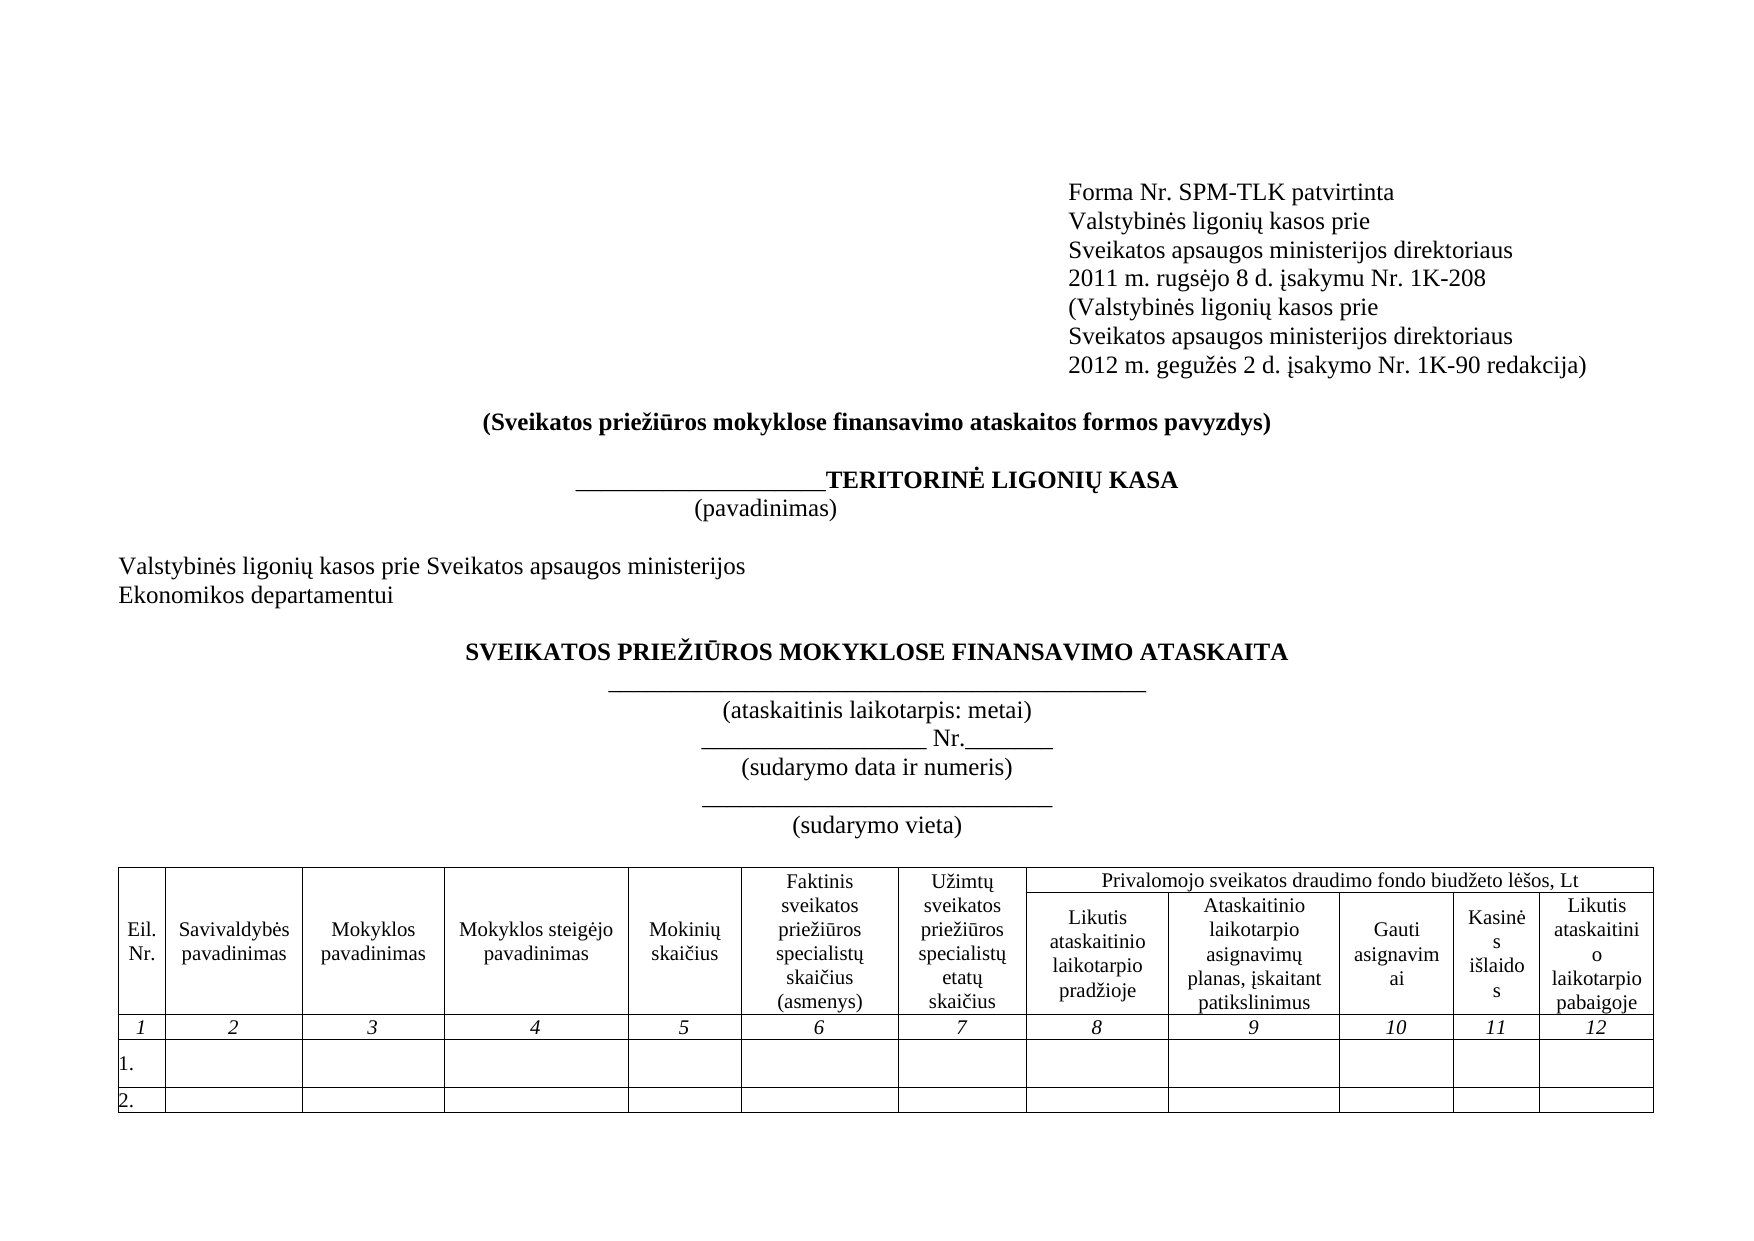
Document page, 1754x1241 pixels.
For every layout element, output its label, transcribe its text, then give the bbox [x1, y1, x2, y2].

table_cell Ataskaitinio laikotarpio asignavimų planas, įskaitant patikslinimus [1169, 893, 1339, 1014]
text ____________________TERITORINĖ LIGONIŲ KASA [118, 465, 1636, 493]
table_cell [1027, 1088, 1168, 1112]
table_cell Gauti asignavimai [1340, 893, 1453, 1014]
table_cell 1. [119, 1040, 165, 1087]
table_cell 2 [166, 1015, 302, 1039]
table_cell [1454, 1088, 1539, 1112]
table_header Faktinis sveikatos priežiūros specialistų skaičius (asmenys) [742, 868, 898, 1014]
table_cell 3 [303, 1015, 444, 1039]
table_header Privalomojo sveikatos draudimo fondo biudžeto lėšos, Lt [1027, 868, 1653, 892]
text Ekonomikos departamentui [118, 580, 1636, 608]
table_cell [1027, 1040, 1168, 1087]
table_cell 1 [119, 1015, 165, 1039]
table_cell 6 [742, 1015, 898, 1039]
text 2011 m. rugsėjo 8 d. įsakymu Nr. 1K-208 [1068, 263, 1636, 292]
table_cell Likutis ataskaitinio laikotarpio pabaigoje [1540, 893, 1653, 1014]
text Valstybinės ligonių kasos prie [1068, 206, 1636, 235]
table_header Mokyklos steigėjo pavadinimas [445, 868, 628, 1014]
text SVEIKATOS PRIEŽIŪROS MOKYKLOSE FINANSAVIMO ATASKAITA [118, 637, 1636, 666]
table_cell [1454, 1040, 1539, 1087]
table_cell [742, 1040, 898, 1087]
text (sudarymo vieta) [118, 810, 1636, 838]
table_cell [1540, 1040, 1653, 1087]
table_header Savivaldybės pavadinimas [166, 868, 302, 1014]
table_cell [629, 1088, 741, 1112]
text (Valstybinės ligonių kasos prie [1068, 292, 1636, 321]
text __________________ Nr._______ [118, 723, 1636, 752]
text 2012 m. gegužės 2 d. įsakymo Nr. 1K-90 redakcija) [1068, 350, 1636, 378]
table_cell 7 [899, 1015, 1026, 1039]
table_header Eil. Nr. [119, 868, 165, 1014]
text ____________________________ [118, 781, 1636, 810]
table_cell 9 [1169, 1015, 1339, 1039]
table_cell [629, 1040, 741, 1087]
table_cell [166, 1040, 302, 1087]
table_cell [166, 1088, 302, 1112]
text Forma Nr. SPM-TLK patvirtinta [1068, 177, 1636, 206]
table_header Užimtų sveikatos priežiūros specialistų etatų skaičius [899, 868, 1026, 1014]
table_cell [1169, 1040, 1339, 1087]
table_cell 5 [629, 1015, 741, 1039]
table_cell 8 [1027, 1015, 1168, 1039]
text (Sveikatos priežiūros mokyklose finansavimo ataskaitos formos pavyzdys) [118, 407, 1636, 436]
table_cell 10 [1340, 1015, 1453, 1039]
text (sudarymo data ir numeris) [118, 752, 1636, 781]
table_cell [303, 1088, 444, 1112]
text (pavadinimas) [118, 493, 1636, 522]
table_cell 12 [1540, 1015, 1653, 1039]
table_cell 4 [445, 1015, 628, 1039]
table_cell [1340, 1040, 1453, 1087]
text (ataskaitinis laikotarpis: metai) [118, 695, 1636, 723]
table_cell [899, 1088, 1026, 1112]
table_cell [445, 1040, 628, 1087]
table_header Mokinių skaičius [629, 868, 741, 1014]
table_cell [445, 1088, 628, 1112]
table_header Mokyklos pavadinimas [303, 868, 444, 1014]
table_cell [303, 1040, 444, 1087]
text ___________________________________________ [118, 666, 1636, 695]
text Valstybinės ligonių kasos prie Sveikatos apsaugos ministerijos [118, 551, 1636, 580]
text Sveikatos apsaugos ministerijos direktoriaus [1068, 321, 1636, 350]
table_cell [742, 1088, 898, 1112]
table_cell Kasinės išlaidos [1454, 893, 1539, 1014]
table_cell Likutis ataskaitinio laikotarpio pradžioje [1027, 893, 1168, 1014]
table_cell [899, 1040, 1026, 1087]
table_cell 11 [1454, 1015, 1539, 1039]
table_cell [1169, 1088, 1339, 1112]
table_cell [1340, 1088, 1453, 1112]
table_cell [1540, 1088, 1653, 1112]
text Sveikatos apsaugos ministerijos direktoriaus [1068, 235, 1636, 263]
table_cell 2. [119, 1088, 165, 1112]
